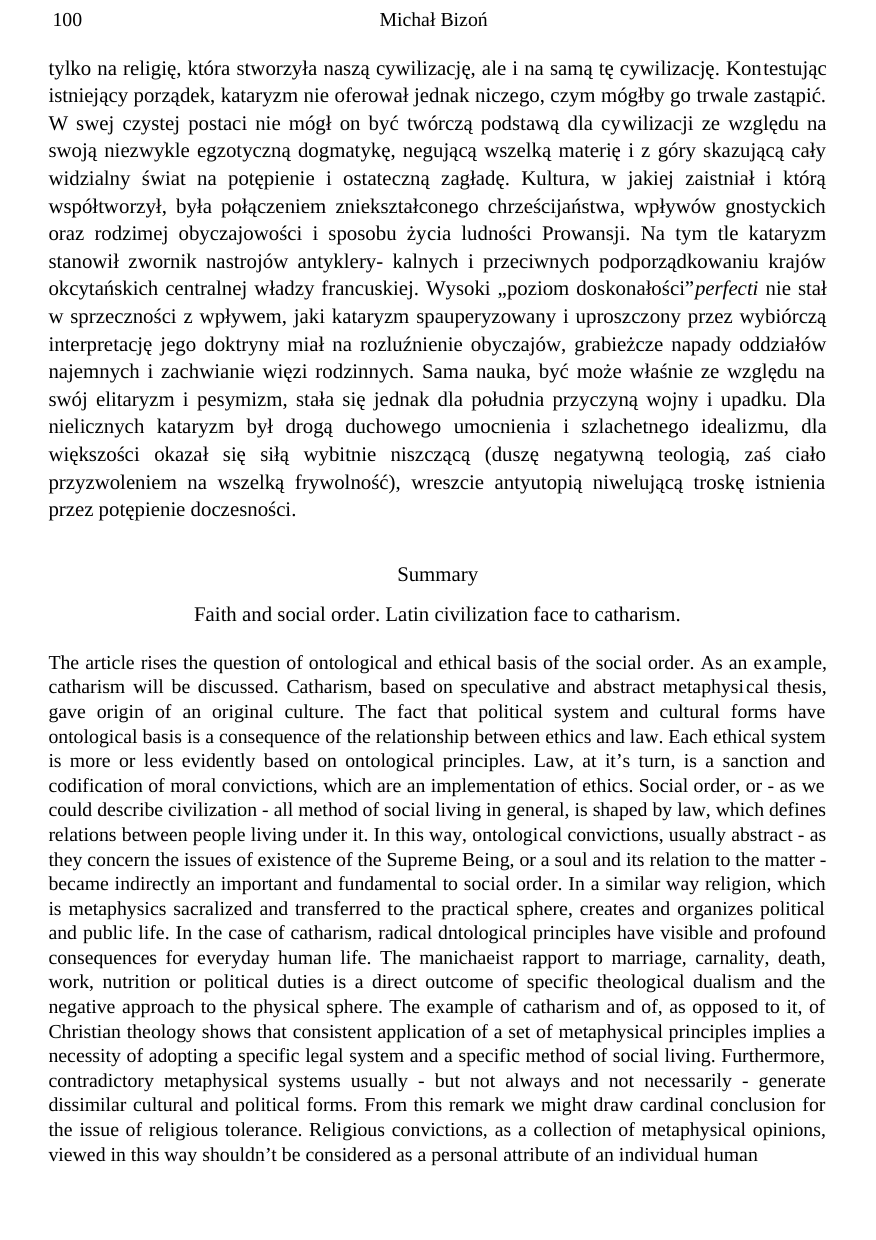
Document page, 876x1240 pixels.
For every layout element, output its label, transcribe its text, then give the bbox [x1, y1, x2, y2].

text The article rises the question of ontological and ethical basis of the social order. As an ex­ample, catharism will be discussed. Catharism, based on speculative and abstract metaphysi­cal thesis, gave origin of an original culture. The fact that political system and cultural forms have ontological basis is a consequence of the relationship between ethics and law. Each ethical system is more or less evidently based on ontological principles. Law, at it’s turn, is a sanction and codification of moral convictions, which are an implementation of ethics. Social order, or - as we could describe civilization - all method of social living in general, is shaped by law, which defines relations between people living under it. In this way, ontologi­cal convictions, usually abstract - as they concern the issues of existence of the Supreme Be­ing, or a soul and its relation to the matter - became indirectly an important and fundamental to social order. In a similar way religion, which is metaphysics sacralized and transferred to the practical sphere, creates and organizes political and public life. In the case of catharism, radical dntological principles have visible and profound consequences for everyday human life. The manichaeist rapport to marriage, carnality, death, work, nutrition or political duties is a direct outcome of specific theological dualism and the negative approach to the physi­cal sphere. The example of catharism and of, as opposed to it, of Christian theology shows that consistent application of a set of metaphysical principles implies a necessity of adopting a specific legal system and a specific method of social living. Furthermore, contradictory metaphysical systems usually - but not always and not necessarily - generate dissimilar cultural and political forms. From this remark we might draw cardinal conclusion for the issue of religious tolerance. Religious convictions, as a collection of metaphysical opinions, viewed in this way shouldn’t be considered as a personal attribute of an individual human [48, 651, 827, 1165]
text Michał Bizoń [379, 8, 492, 31]
text tylko na religię, która stworzyła naszą cywilizację, ale i na samą tę cywilizację. Kon­testując istniejący porządek, kataryzm nie oferował jednak niczego, czym mógłby go trwale zastąpić. W swej czystej postaci nie mógł on być twórczą podstawą dla cy­wilizacji ze względu na swoją niezwykle egzotyczną dogmatykę, negującą wszelką materię i z góry skazującą cały widzialny świat na potępienie i ostateczną zagładę. Kultura, w jakiej zaistniał i którą współtworzył, była połączeniem zniekształconego chrześcijaństwa, wpływów gnostyckich oraz rodzimej obyczajowości i sposobu ży­cia ludności Prowansji. Na tym tle kataryzm stanowił zwornik nastrojów antyklery- kalnych i przeciwnych podporządkowaniu krajów okcytańskich centralnej władzy francuskiej. Wysoki „poziom doskonałości”perfecti nie stał w sprzeczności z wpły­wem, jaki kataryzm spauperyzowany i uproszczony przez wybiórczą interpretację jego doktryny miał na rozluźnienie obyczajów, grabieżcze napady oddziałów najem­nych i zachwianie więzi rodzinnych. Sama nauka, być może właśnie ze względu na swój elitaryzm i pesymizm, stała się jednak dla południa przyczyną wojny i upadku. Dla nielicznych kataryzm był drogą duchowego umocnienia i szlachetnego ideali­zmu, dla większości okazał się siłą wybitnie niszczącą (duszę negatywną teologią, zaś ciało przyzwoleniem na wszelką frywolność), wreszcie antyutopią niwelującą troskę istnienia przez potępienie doczesności. [48, 56, 827, 521]
text 100 [52, 8, 86, 31]
text Summary [48, 562, 827, 586]
text Faith and social order. Latin civilization face to catharism. [48, 602, 827, 626]
